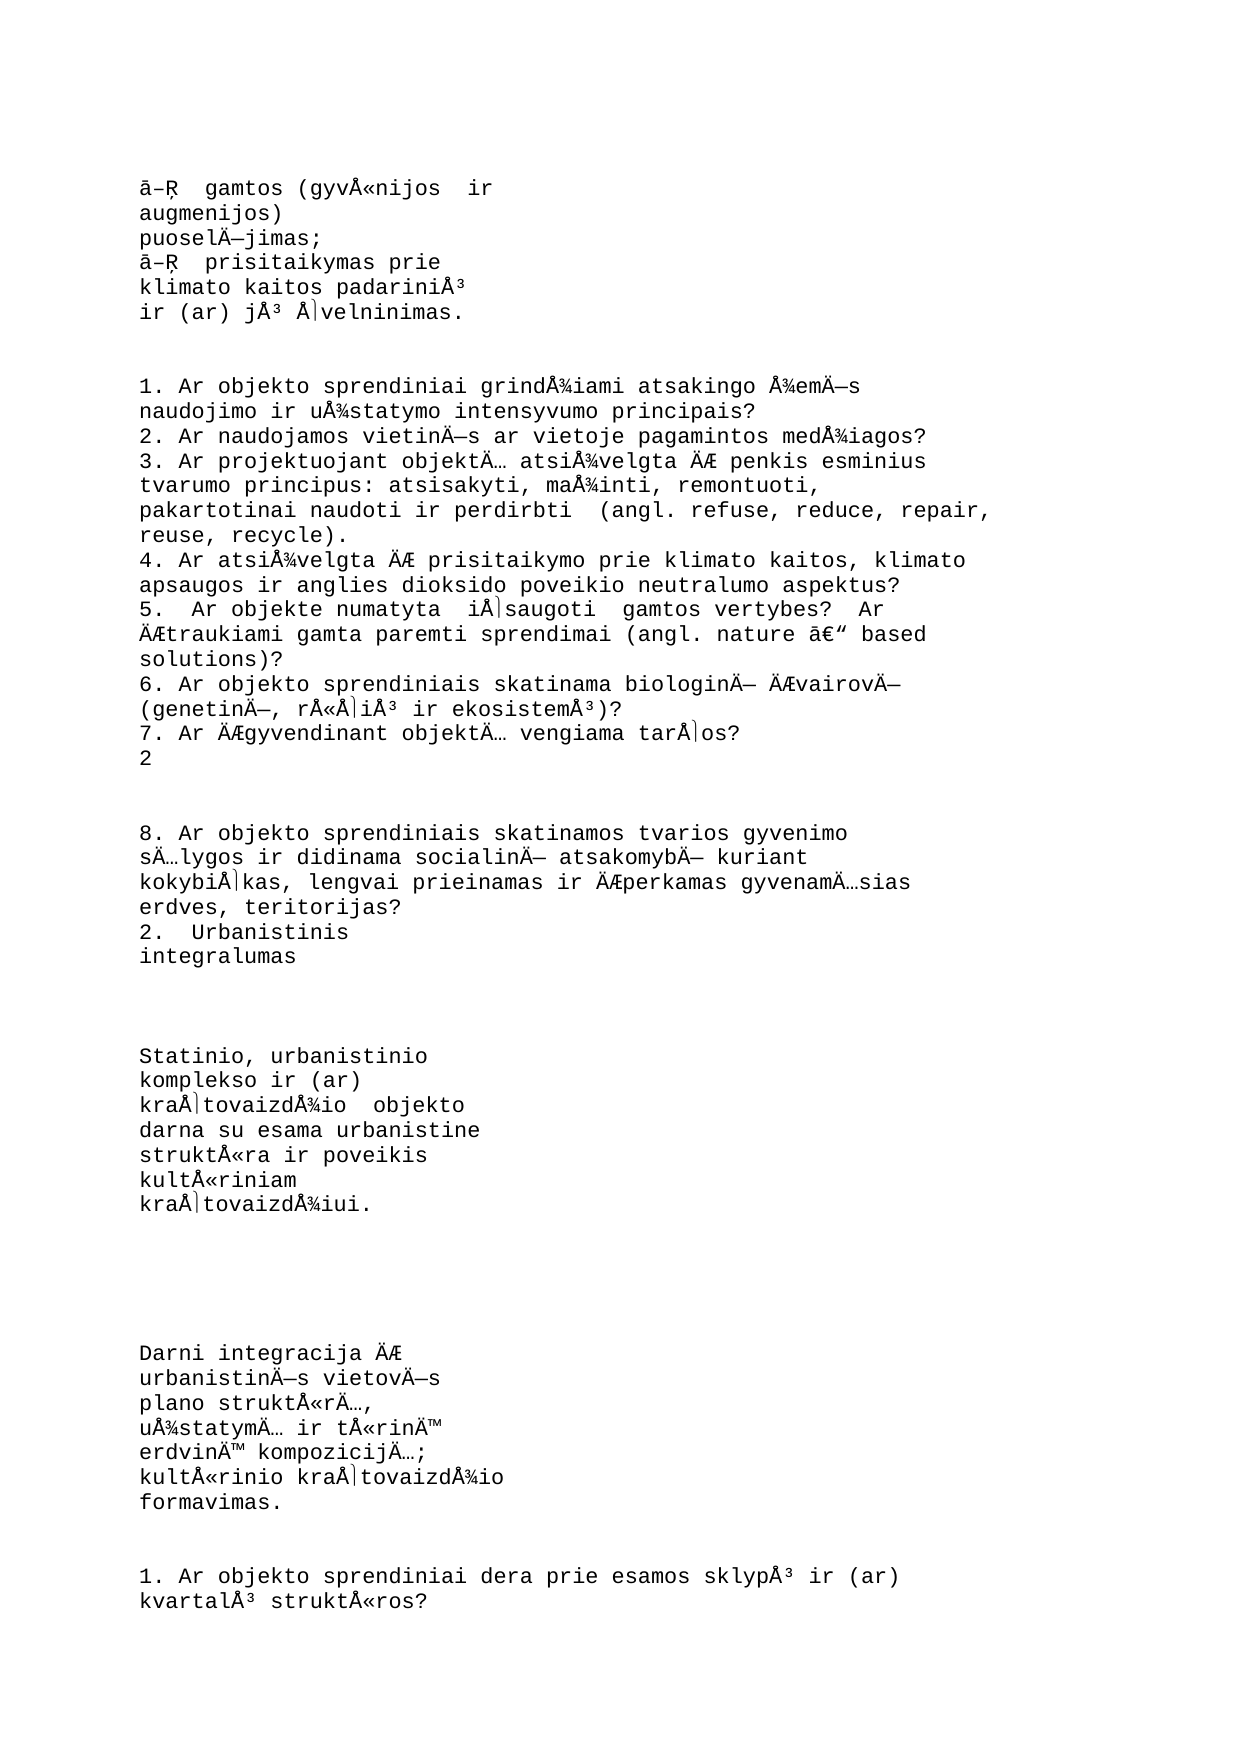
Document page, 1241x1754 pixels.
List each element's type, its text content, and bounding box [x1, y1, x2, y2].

text Statinio, urbanistinio [139, 1045, 1101, 1070]
text klimato kaitos padariniÅ³ [139, 276, 1101, 301]
text kvartalÅ³ struktÅ«ros? [139, 1590, 1101, 1615]
text solutions)? [139, 648, 1101, 673]
text struktÅ«ra ir poveikis [139, 1144, 1101, 1169]
text Darni integracija ÄÆ [139, 1342, 1101, 1367]
text 2. Urbanistinis [139, 921, 1101, 946]
text kraÅtovaizdÅ¾io objekto [139, 1094, 1101, 1119]
text integralumas [139, 946, 1101, 971]
text augmenijos) [139, 202, 1101, 227]
text naudojimo ir uÅ¾statymo intensyvumo principais? [139, 400, 1101, 425]
text kultÅ«riniam [139, 1169, 1101, 1194]
text reuse, recycle). [139, 524, 1101, 549]
text 2. Ar naudojamos vietinÄ—s ar vietoje pagamintos medÅ¾iagos? [139, 425, 1101, 450]
text sÄ…lygos ir didinama socialinÄ— atsakomybÄ— kuriant [139, 847, 1101, 871]
text erdvinÄ™ kompozicijÄ…; [139, 1442, 1101, 1466]
text apsaugos ir anglies dioksido poveikio neutralumo aspektus? [139, 574, 1101, 599]
text 1. Ar objekto sprendiniai grindÅ¾iami atsakingo Å¾emÄ—s [139, 376, 1101, 400]
text ir (ar) jÅ³ Åvelninimas. [139, 301, 1101, 326]
text formavimas. [139, 1491, 1101, 1516]
text urbanistinÄ—s vietovÄ—s [139, 1367, 1101, 1392]
text 6. Ar objekto sprendiniais skatinama biologinÄ— ÄÆvairovÄ— [139, 673, 1101, 698]
text puoselÄ—jimas; [139, 227, 1101, 252]
text kokybiÅkas, lengvai prieinamas ir ÄÆperkamas gyvenamÄ…sias [139, 871, 1101, 896]
text plano struktÅ«rÄ…, [139, 1392, 1101, 1417]
text 1. Ar objekto sprendiniai dera prie esamos sklypÅ³ ir (ar) [139, 1566, 1101, 1590]
text 5. Ar objekte numatyta iÅsaugoti gamtos vertybes? Ar [139, 599, 1101, 623]
text tvarumo principus: atsisakyti, maÅ¾inti, remontuoti, [139, 475, 1101, 499]
text uÅ¾statymÄ… ir tÅ«rinÄ™ [139, 1417, 1101, 1442]
text erdves, teritorijas? [139, 896, 1101, 921]
text ÄÆtraukiami gamta paremti sprendimai (angl. nature ā€“ based [139, 623, 1101, 648]
text darna su esama urbanistine [139, 1119, 1101, 1144]
text 2 [139, 747, 1101, 772]
text kraÅtovaizdÅ¾iui. [139, 1194, 1101, 1218]
text pakartotinai naudoti ir perdirbti (angl. refuse, reduce, repair, [139, 499, 1101, 524]
text 4. Ar atsiÅ¾velgta ÄÆ prisitaikymo prie klimato kaitos, klimato [139, 549, 1101, 574]
text komplekso ir (ar) [139, 1070, 1101, 1094]
text 8. Ar objekto sprendiniais skatinamos tvarios gyvenimo [139, 822, 1101, 847]
text 3. Ar projektuojant objektÄ… atsiÅ¾velgta ÄÆ penkis esminius [139, 450, 1101, 475]
text ā–Ŗ prisitaikymas prie [139, 252, 1101, 276]
text ā–Ŗ gamtos (gyvÅ«nijos ir [139, 177, 1101, 202]
text (genetinÄ—, rÅ«ÅiÅ³ ir ekosistemÅ³)? [139, 698, 1101, 723]
text 7. Ar ÄÆgyvendinant objektÄ… vengiama tarÅos? [139, 723, 1101, 747]
text kultÅ«rinio kraÅtovaizdÅ¾io [139, 1466, 1101, 1491]
